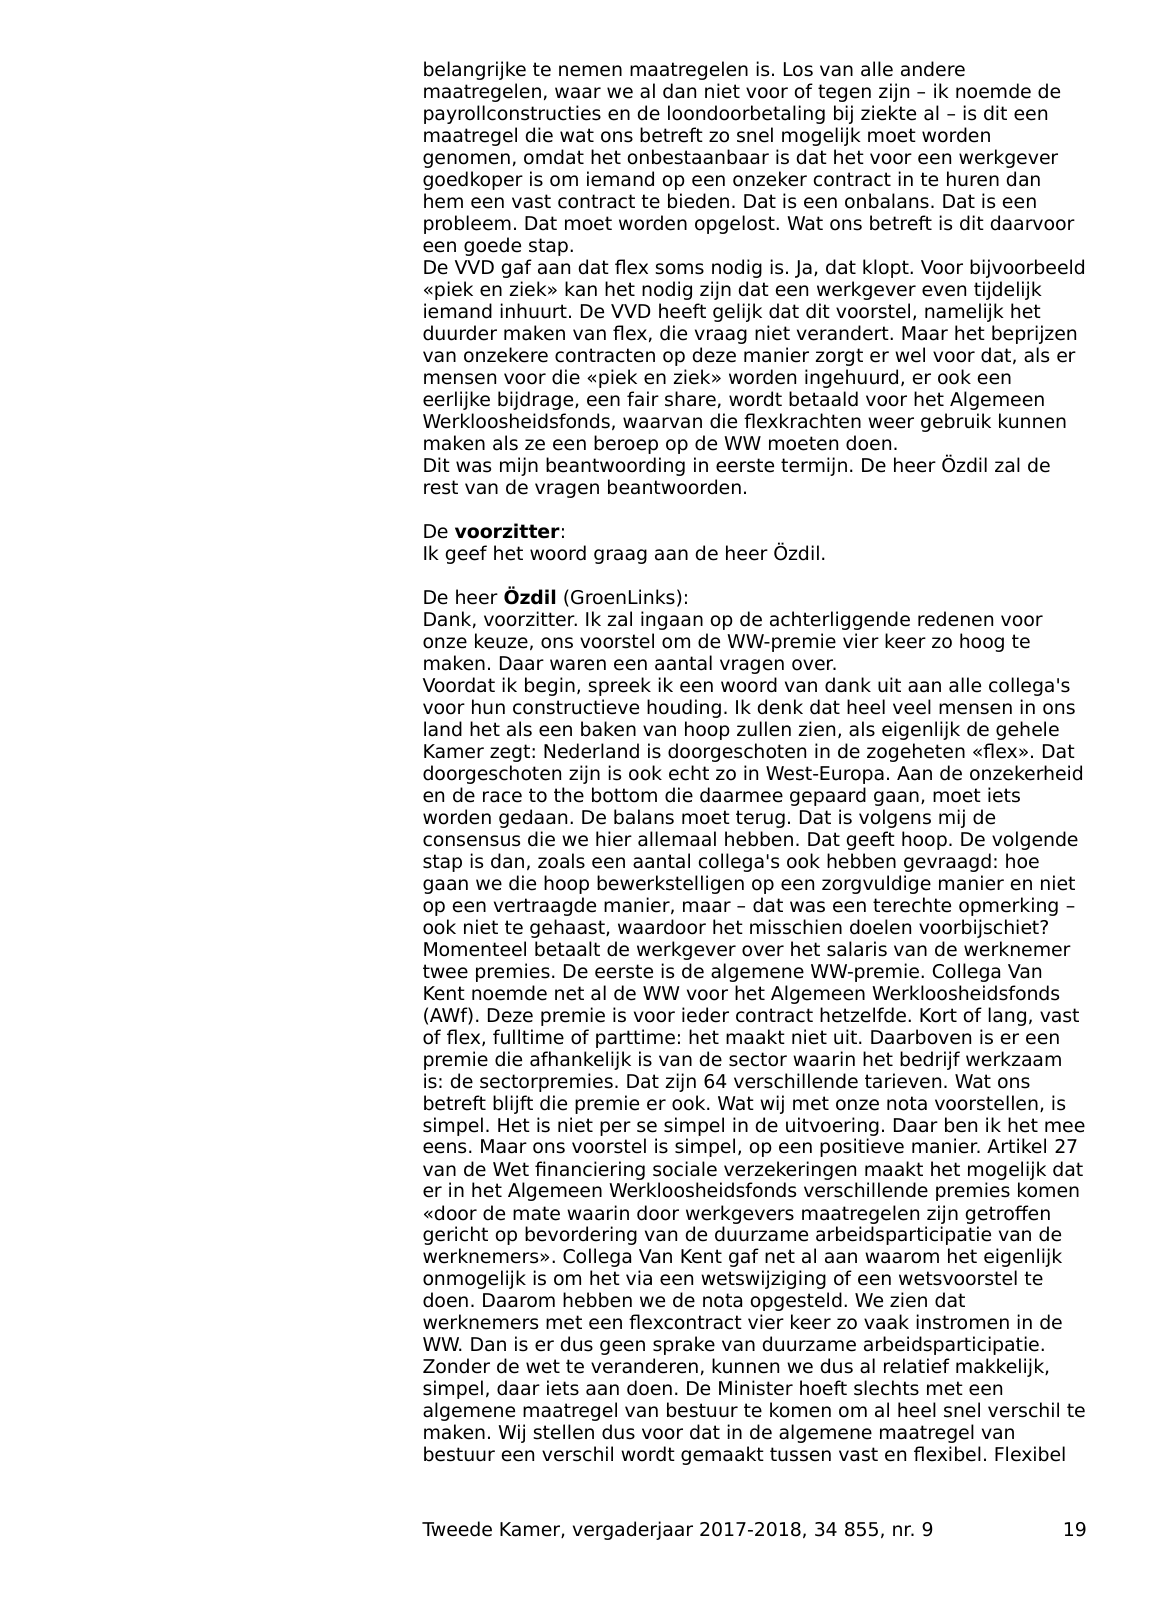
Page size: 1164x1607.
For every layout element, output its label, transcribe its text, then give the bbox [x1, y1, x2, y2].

text Dank, voorzitter. Ik zal ingaan op de achterliggende redenen voor onze keuze, ons voorstel om de WW-premie vier keer zo hoog te maken. Daar waren een aantal vragen over. [422, 609, 1087, 675]
text De VVD gaf aan dat flex soms nodig is. Ja, dat klopt. Voor bijvoorbeeld «piek en ziek» kan het nodig zijn dat een werkgever even tijdelijk iemand inhuurt. De VVD heeft gelijk dat dit voorstel, namelijk het duurder maken van flex, die vraag niet verandert. Maar het beprijzen van onzekere contracten op deze manier zorgt er wel voor dat, als er mensen voor die «piek en ziek» worden ingehuurd, er ook een eerlijke bijdrage, een fair share, wordt betaald voor het Algemeen Werkloosheidsfonds, waarvan die flexkrachten weer gebruik kunnen maken als ze een beroep op de WW moeten doen. [422, 257, 1087, 455]
text Ik geef het woord graag aan de heer Özdil. [422, 543, 1087, 565]
text De heer Özdil (GroenLinks): [422, 587, 1087, 609]
text De voorzitter: [422, 521, 1087, 543]
text Momenteel betaalt de werkgever over het salaris van de werknemer twee premies. De eerste is de algemene WW-premie. Collega Van Kent noemde net al de WW voor het Algemeen Werkloosheidsfonds (AWf). Deze premie is voor ieder contract hetzelfde. Kort of lang, vast of flex, fulltime of parttime: het maakt niet uit. Daarboven is er een premie die afhankelijk is van de sector waarin het bedrijf werkzaam is: de sectorpremies. Dat zijn 64 verschillende tarieven. Wat ons betreft blijft die premie er ook. Wat wij met onze nota voorstellen, is simpel. Het is niet per se simpel in de uitvoering. Daar ben ik het mee eens. Maar ons voorstel is simpel, op een positieve manier. Artikel 27 van de Wet financiering sociale verzekeringen maakt het mogelijk dat er in het Algemeen Werkloosheidsfonds verschillende premies komen «door de mate waarin door werkgevers maatregelen zijn getroffen gericht op bevordering van de duurzame arbeidsparticipatie van de werknemers». Collega Van Kent gaf net al aan waarom het eigenlijk onmogelijk is om het via een wetswijziging of een wetsvoorstel te doen. Daarom hebben we de nota opgesteld. We zien dat werknemers met een flexcontract vier keer zo vaak instromen in de WW. Dan is er dus geen sprake van duurzame arbeidsparticipatie. Zonder de wet te veranderen, kunnen we dus al relatief makkelijk, simpel, daar iets aan doen. De Minister hoeft slechts met een algemene maatregel van bestuur te komen om al heel snel verschil te maken. Wij stellen dus voor dat in de algemene maatregel van bestuur een verschil wordt gemaakt tussen vast en flexibel. Flexibel [422, 939, 1087, 1466]
text Voordat ik begin, spreek ik een woord van dank uit aan alle collega's voor hun constructieve houding. Ik denk dat heel veel mensen in ons land het als een baken van hoop zullen zien, als eigenlijk de gehele Kamer zegt: Nederland is doorgeschoten in de zogeheten «flex». Dat doorgeschoten zijn is ook echt zo in West-Europa. Aan de onzekerheid en de race to the bottom die daarmee gepaard gaan, moet iets worden gedaan. De balans moet terug. Dat is volgens mij de consensus die we hier allemaal hebben. Dat geeft hoop. De volgende stap is dan, zoals een aantal collega's ook hebben gevraagd: hoe gaan we die hoop bewerkstelligen op een zorgvuldige manier en niet op een vertraagde manier, maar – dat was een terechte opmerking – ook niet te gehaast, waardoor het misschien doelen voorbijschiet? [422, 675, 1087, 939]
text Dit was mijn beantwoording in eerste termijn. De heer Özdil zal de rest van de vragen beantwoorden. [422, 455, 1087, 499]
text belangrijke te nemen maatregelen is. Los van alle andere maatregelen, waar we al dan niet voor of tegen zijn – ik noemde de payrollconstructies en de loondoorbetaling bij ziekte al – is dit een maatregel die wat ons betreft zo snel mogelijk moet worden genomen, omdat het onbestaanbaar is dat het voor een werkgever goedkoper is om iemand op een onzeker contract in te huren dan hem een vast contract te bieden. Dat is een onbalans. Dat is een probleem. Dat moet worden opgelost. Wat ons betreft is dit daarvoor een goede stap. [422, 59, 1087, 257]
